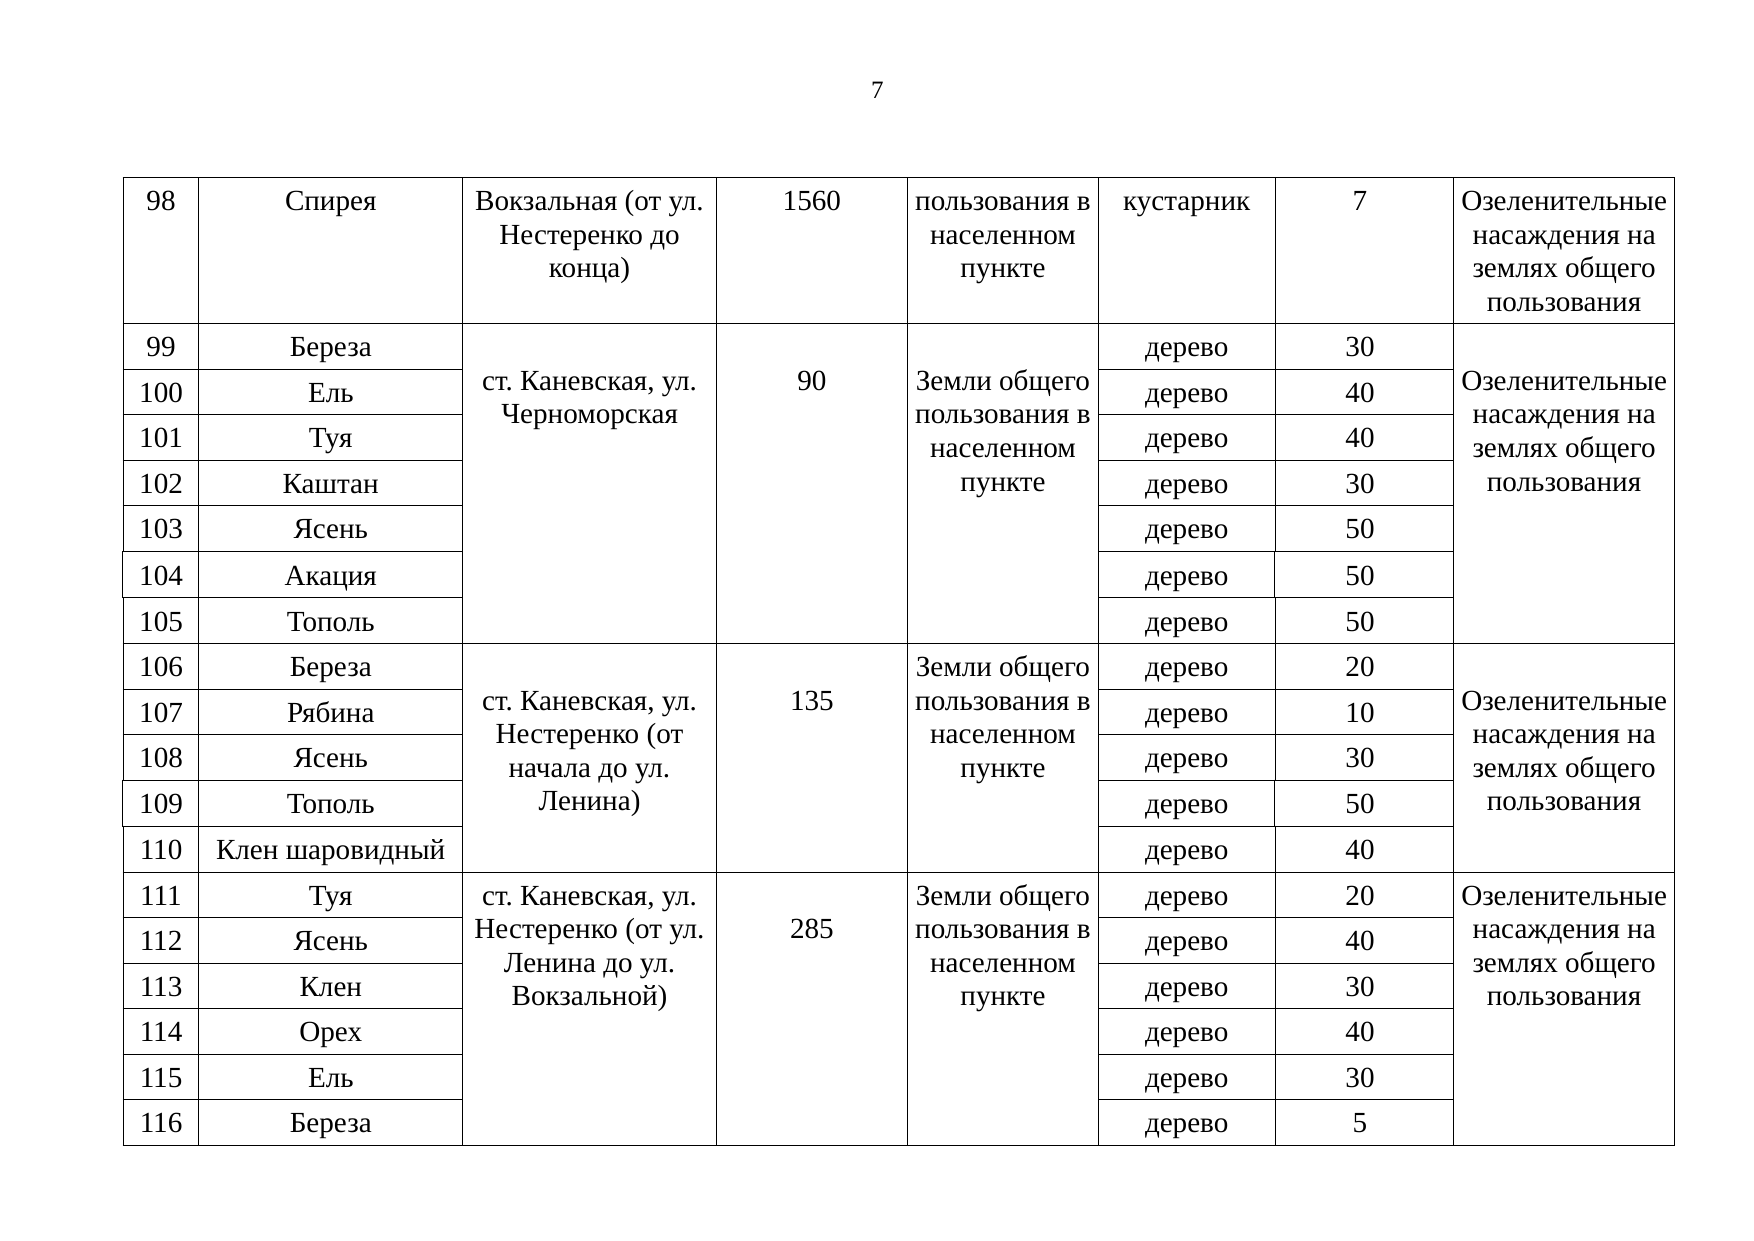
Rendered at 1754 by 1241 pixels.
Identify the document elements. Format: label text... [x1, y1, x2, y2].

table_cell кустарник [1099, 178, 1275, 323]
table_cell дерево [1099, 598, 1275, 643]
table_cell 106 [124, 644, 198, 688]
table_cell Каштан [199, 461, 462, 505]
table_cell 50 [1276, 598, 1453, 643]
table_cell Рябина [199, 690, 462, 734]
table_cell 109 [123, 781, 198, 826]
table_cell 30 [1276, 461, 1453, 505]
table_cell дерево [1099, 781, 1274, 826]
table_cell 285 [717, 873, 907, 1145]
table_cell дерево [1099, 1055, 1275, 1099]
table_cell 111 [124, 873, 198, 917]
table_cell Туя [199, 873, 462, 917]
table_cell ст. Каневская, ул. Нестеренко (от начала до ул. Ленина) [463, 644, 716, 872]
table_cell ст. Каневская, ул. Нестеренко (от ул. Ленина до ул. Вокзальной) [463, 873, 716, 1145]
table_cell пользования в населенном пункте [908, 178, 1098, 323]
table_cell 98 [124, 178, 198, 323]
table_cell 50 [1275, 552, 1453, 597]
table_cell дерево [1099, 415, 1275, 460]
table_cell Озеленительные насаждения на землях общего пользования [1454, 178, 1674, 323]
table_cell дерево [1099, 690, 1275, 734]
table_cell Клен шаровидный [199, 827, 462, 872]
table_cell Орех [199, 1009, 462, 1054]
table_cell 50 [1276, 506, 1453, 551]
table_cell дерево [1099, 370, 1275, 414]
table_cell 50 [1275, 781, 1453, 826]
table_cell дерево [1099, 552, 1274, 597]
table_cell 105 [124, 598, 198, 643]
table_cell дерево [1099, 827, 1275, 872]
table_cell дерево [1099, 1009, 1275, 1054]
table_cell 110 [124, 827, 198, 872]
table_cell 90 [717, 324, 907, 643]
table_cell Тополь [199, 598, 462, 643]
table_cell 101 [124, 415, 198, 460]
table_cell Спирея [199, 178, 462, 323]
table_cell 107 [124, 690, 198, 734]
table_cell Ясень [199, 735, 462, 779]
table_cell 20 [1276, 644, 1453, 688]
table_cell Земли общего пользования в населенном пункте [908, 324, 1098, 643]
table_cell 20 [1276, 873, 1453, 917]
table_cell Земли общего пользования в населенном пункте [908, 873, 1098, 1145]
table_cell 30 [1276, 964, 1453, 1008]
table_cell Озеленительные насаждения на землях общего пользования [1454, 644, 1674, 872]
table_cell дерево [1099, 964, 1275, 1008]
table_cell 102 [124, 461, 198, 505]
table_cell 40 [1276, 827, 1453, 872]
table_cell Береза [199, 324, 462, 369]
table_cell дерево [1099, 735, 1275, 779]
table_cell Ясень [199, 918, 462, 963]
table_cell Озеленительные насаждения на землях общего пользования [1454, 873, 1674, 1145]
table_cell 40 [1276, 415, 1453, 460]
table_cell Береза [199, 1100, 462, 1145]
table_cell Ель [199, 370, 462, 414]
table_cell Ясень [199, 506, 462, 551]
table_cell 5 [1276, 1100, 1453, 1145]
table_cell 40 [1276, 918, 1453, 963]
table_cell 30 [1276, 735, 1453, 779]
table_cell дерево [1099, 873, 1275, 917]
table_cell 114 [124, 1009, 198, 1054]
table_cell 108 [124, 735, 198, 779]
table_cell Вокзальная (от ул. Нестеренко до конца) [463, 178, 716, 323]
table_cell 104 [123, 552, 198, 597]
table_cell дерево [1099, 461, 1275, 505]
table_cell дерево [1099, 644, 1275, 688]
table_cell 103 [124, 506, 198, 551]
table_cell Ель [199, 1055, 462, 1099]
table_cell 113 [124, 964, 198, 1008]
table_cell 30 [1276, 324, 1453, 369]
table_cell 30 [1276, 1055, 1453, 1099]
table_cell 100 [124, 370, 198, 414]
table_cell дерево [1099, 324, 1275, 369]
table_cell Клен [199, 964, 462, 1008]
table_cell 99 [124, 324, 198, 369]
table_cell 1560 [717, 178, 907, 323]
table_cell Туя [199, 415, 462, 460]
table_cell дерево [1099, 918, 1275, 963]
table_cell Земли общего пользования в населенном пункте [908, 644, 1098, 872]
table_cell 112 [124, 918, 198, 963]
table_cell 135 [717, 644, 907, 872]
table_cell Тополь [199, 781, 462, 826]
table_cell Акация [199, 552, 462, 597]
table_cell 7 [1276, 178, 1453, 323]
table_cell Озеленительные насаждения на землях общего пользования [1454, 324, 1674, 643]
table_cell 116 [124, 1100, 198, 1145]
table_cell 115 [124, 1055, 198, 1099]
table_cell Береза [199, 644, 462, 688]
table_cell дерево [1099, 506, 1275, 551]
table_cell дерево [1099, 1100, 1275, 1145]
table_cell 40 [1276, 1009, 1453, 1054]
table_cell 10 [1276, 690, 1453, 734]
table_cell 40 [1276, 370, 1453, 414]
table_cell ст. Каневская, ул. Черноморская [463, 324, 716, 643]
